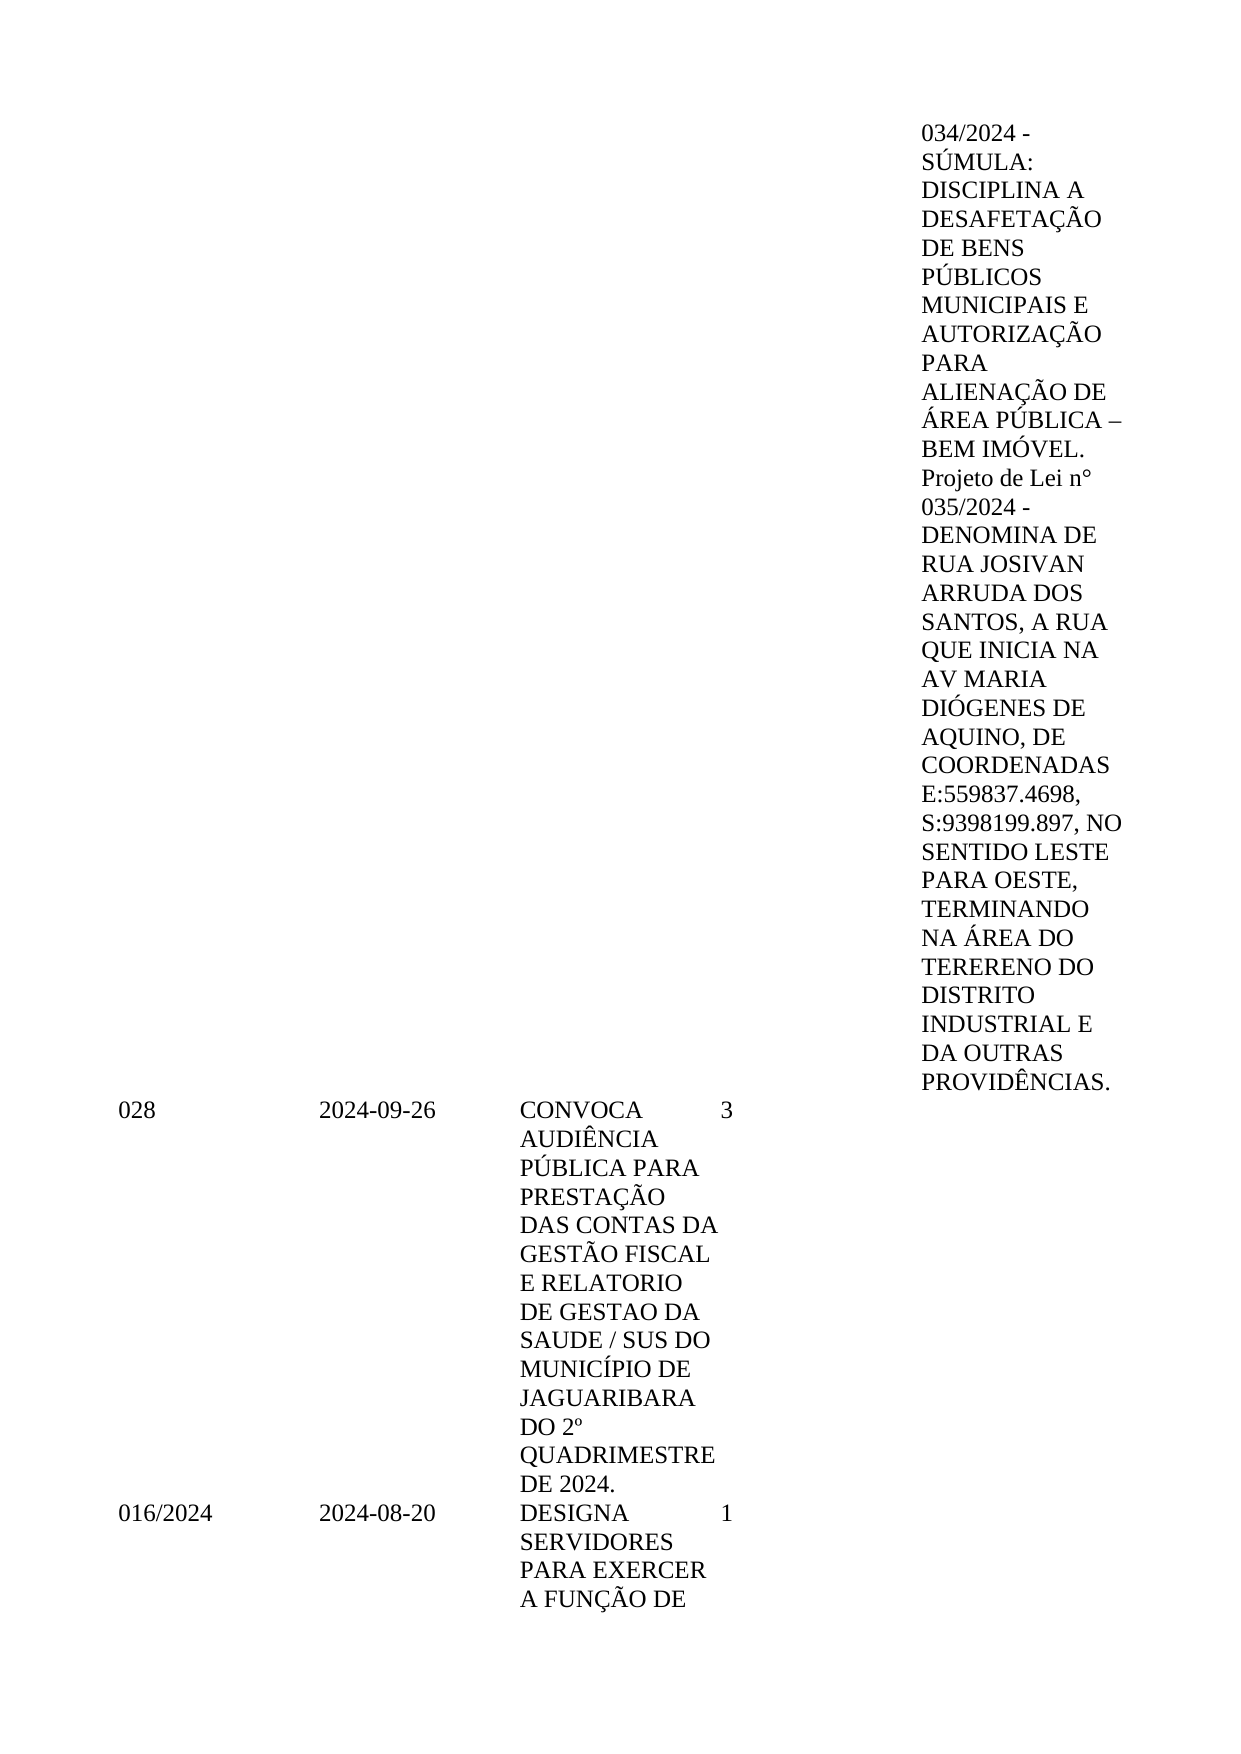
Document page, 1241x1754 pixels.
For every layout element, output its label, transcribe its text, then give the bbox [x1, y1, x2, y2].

table_cell [319, 118, 519, 1096]
table_cell DESIGNA SERVIDORES PARA EXERCER A FUNÇÃO DE [520, 1498, 720, 1613]
table_cell 3 [720, 1096, 921, 1498]
table_cell 2024-08-20 [319, 1498, 519, 1613]
table_cell 016/2024 [118, 1498, 319, 1613]
table_cell [921, 1096, 1122, 1498]
table_cell [921, 1498, 1122, 1613]
table_cell [118, 118, 319, 1096]
table_cell 2024-09-26 [319, 1096, 519, 1498]
table_cell [520, 118, 720, 1096]
table_cell 028 [118, 1096, 319, 1498]
table_cell 1 [720, 1498, 921, 1613]
table_cell [720, 118, 921, 1096]
table_cell 034/2024 - SÚMULA: DISCIPLINA A DESAFETAÇÃO DE BENS PÚBLICOS MUNICIPAIS E AUTORIZAÇÃO PARA ALIENAÇÃO DE ÁREA PÚBLICA – BEM IMÓVEL. Projeto de Lei n° 035/2024 - DENOMINA DE RUA JOSIVAN ARRUDA DOS SANTOS, A RUA QUE INICIA NA AV MARIA DIÓGENES DE AQUINO, DE COORDENADAS E:559837.4698, S:9398199.897, NO SENTIDO LESTE PARA OESTE, TERMINANDO NA ÁREA DO TERERENO DO DISTRITO INDUSTRIAL E DA OUTRAS PROVIDÊNCIAS. [921, 118, 1122, 1096]
table_cell CONVOCA AUDIÊNCIA PÚBLICA PARA PRESTAÇÃO DAS CONTAS DA GESTÃO FISCAL E RELATORIO DE GESTAO DA SAUDE / SUS DO MUNICÍPIO DE JAGUARIBARA DO 2º QUADRIMESTRE DE 2024. [520, 1096, 720, 1498]
